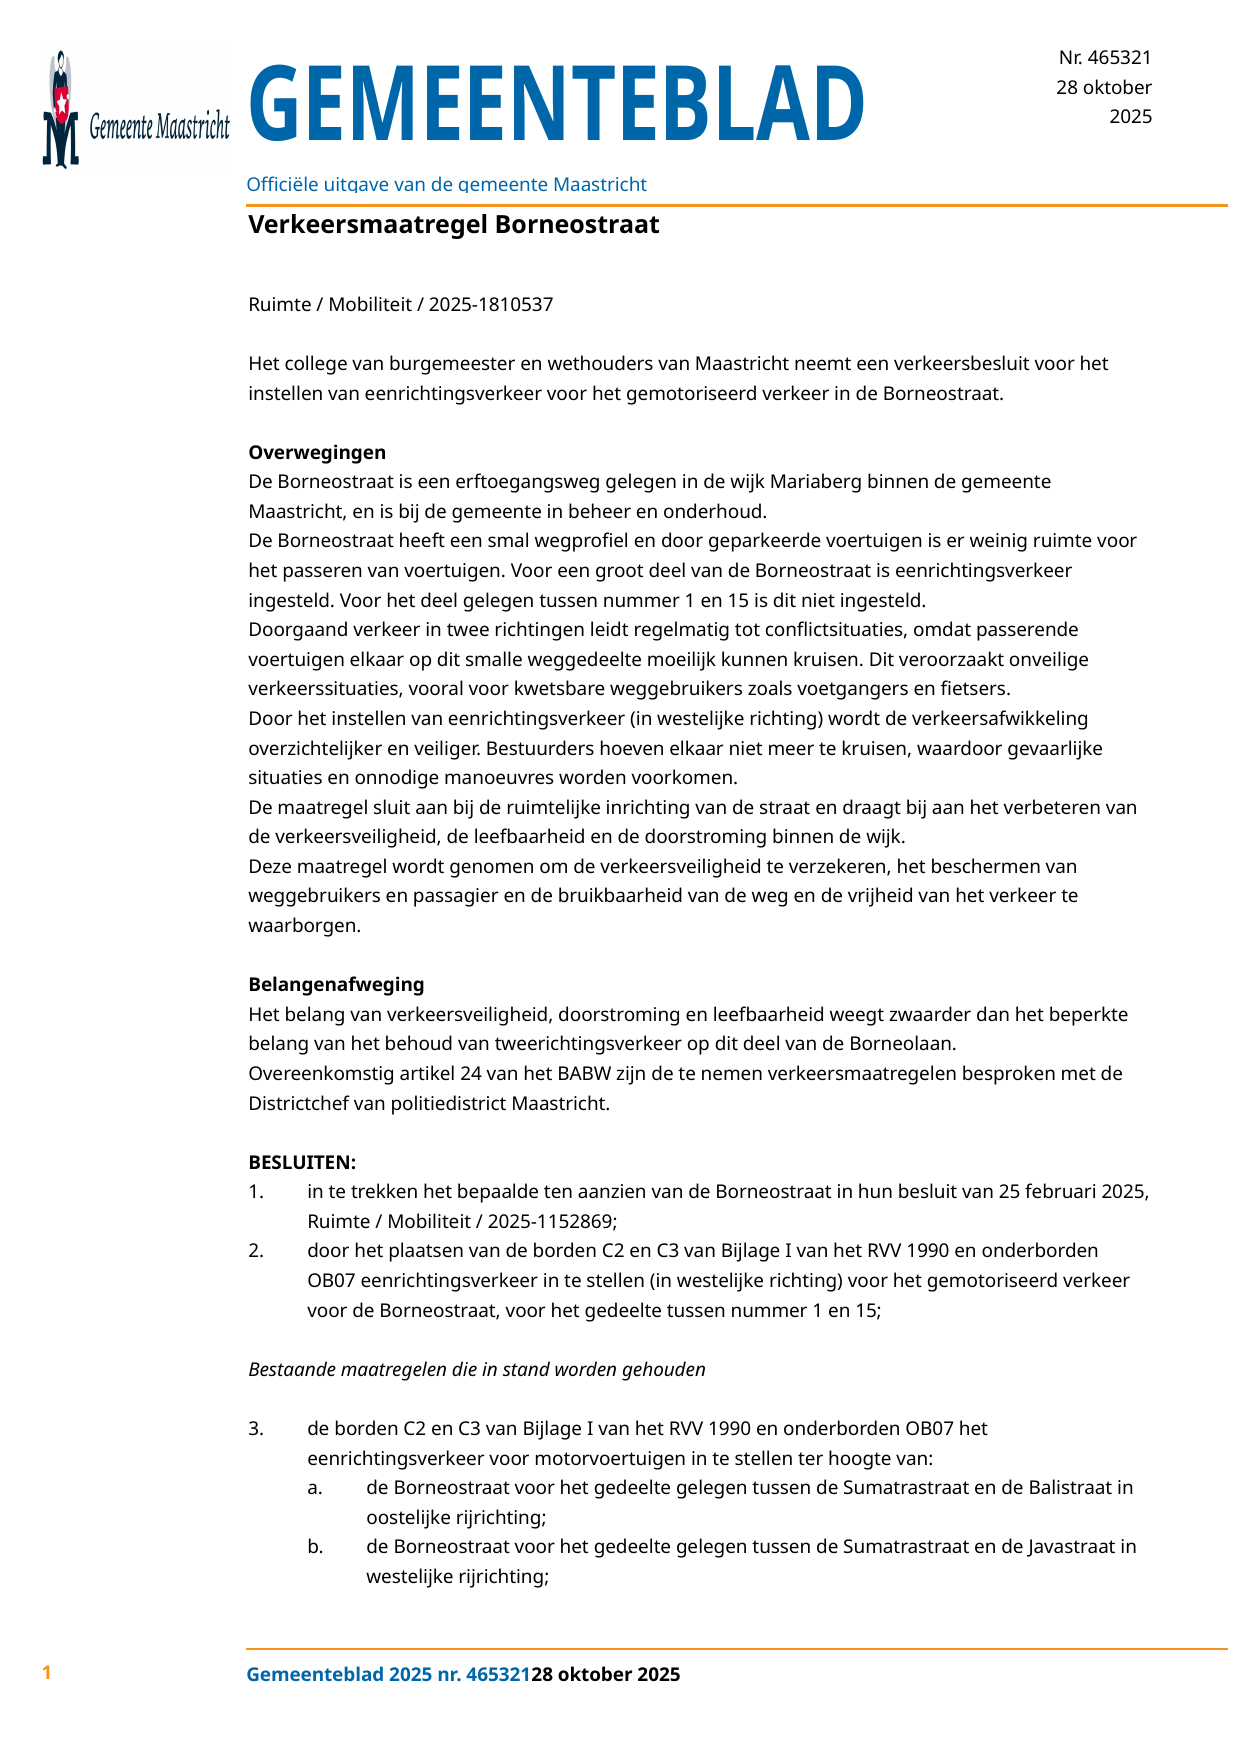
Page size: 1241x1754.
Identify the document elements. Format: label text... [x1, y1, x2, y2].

text Doorgaand verkeer in twee richtingen leidt regelmatig tot conflictsituaties, omdat passerende voertuigen elkaar op dit smalle weggedeelte moeilijk kunnen kruisen. Dit veroorzaakt onveilige verkeerssituaties, vooral voor kwetsbare weggebruikers zoals voetgangers en fietsers. [248, 616, 1152, 701]
text Overeenkomstig artikel 24 van het BABW zijn de te nemen verkeersmaatregelen besproken met de Districtchef van politiedistrict Maastricht. [248, 1060, 1152, 1116]
text De Borneostraat heeft een smal wegprofiel en door geparkeerde voertuigen is er weinig ruimte voor het passeren van voertuigen. Voor een groot deel van de Borneostraat is eenrichtingsverkeer ingesteld. Voor het deel gelegen tussen nummer 1 en 15 is dit niet ingesteld. [248, 528, 1152, 613]
list door het plaatsen van de borden C2 en C3 van Bijlage I van het RVV 1990 en onderborden OB07 eenrichtingsverkeer in te stellen (in westelijke richting) voor het gemotoriseerd verkeer voor de Borneostraat, voor het gedeelte tussen nummer 1 en 15; [248, 1238, 1152, 1323]
list in te trekken het bepaalde ten aanzien van de Borneostraat in hun besluit van 25 februari 2025, Ruimte / Mobiliteit / 2025-1152869; [248, 1178, 1152, 1234]
text Belangenafweging [248, 971, 1152, 997]
list de borden C2 en C3 van Bijlage I van het RVV 1990 en onderborden OB07 het eenrichtingsverkeer voor motorvoertuigen in te stellen ter hoogte van: [248, 1415, 1152, 1471]
picture [41, 47, 231, 172]
text De Borneostraat is een erftoegangsweg gelegen in de wijk Mariaberg binnen de gemeente Maastricht, en is bij de gemeente in beheer en onderhoud. [248, 468, 1152, 524]
text Verkeersmaatregel Borneostraat [248, 207, 1152, 241]
text Bestaande maatregelen die in stand worden gehouden [248, 1356, 1152, 1382]
list de Borneostraat voor het gedeelte gelegen tussen de Sumatrastraat en de Balistraat in oostelijke rijrichting; [307, 1474, 1152, 1530]
text Deze maatregel wordt genomen om de verkeersveiligheid te verzekeren, het beschermen van weggebruikers en passagier en de bruikbaarheid van de weg en de vrijheid van het verkeer te waarborgen. [248, 853, 1152, 938]
text Ruimte / Mobiliteit / 2025-1810537 [248, 291, 1152, 317]
list de Borneostraat voor het gedeelte gelegen tussen de Sumatrastraat en de Javastraat in westelijke rijrichting; [307, 1533, 1152, 1589]
text BESLUITEN: [248, 1149, 1152, 1175]
text Door het instellen van eenrichtingsverkeer (in westelijke richting) wordt de verkeersafwikkeling overzichtelijker en veiliger. Bestuurders hoeven elkaar niet meer te kruisen, waardoor gevaarlijke situaties en onnodige manoeuvres worden voorkomen. [248, 705, 1152, 790]
text De maatregel sluit aan bij de ruimtelijke inrichting van de straat en draagt bij aan het verbeteren van de verkeersveiligheid, de leefbaarheid en de doorstroming binnen de wijk. [248, 794, 1152, 849]
text Het belang van verkeersveiligheid, doorstroming en leefbaarheid weegt zwaarder dan het beperkte belang van het behoud van tweerichtingsverkeer op dit deel van de Borneolaan. [248, 1001, 1152, 1056]
text Het college van burgemeester en wethouders van Maastricht neemt een verkeersbesluit voor het instellen van eenrichtingsverkeer voor het gemotoriseerd verkeer in de Borneostraat. [248, 350, 1152, 406]
text Overwegingen [248, 439, 1152, 465]
